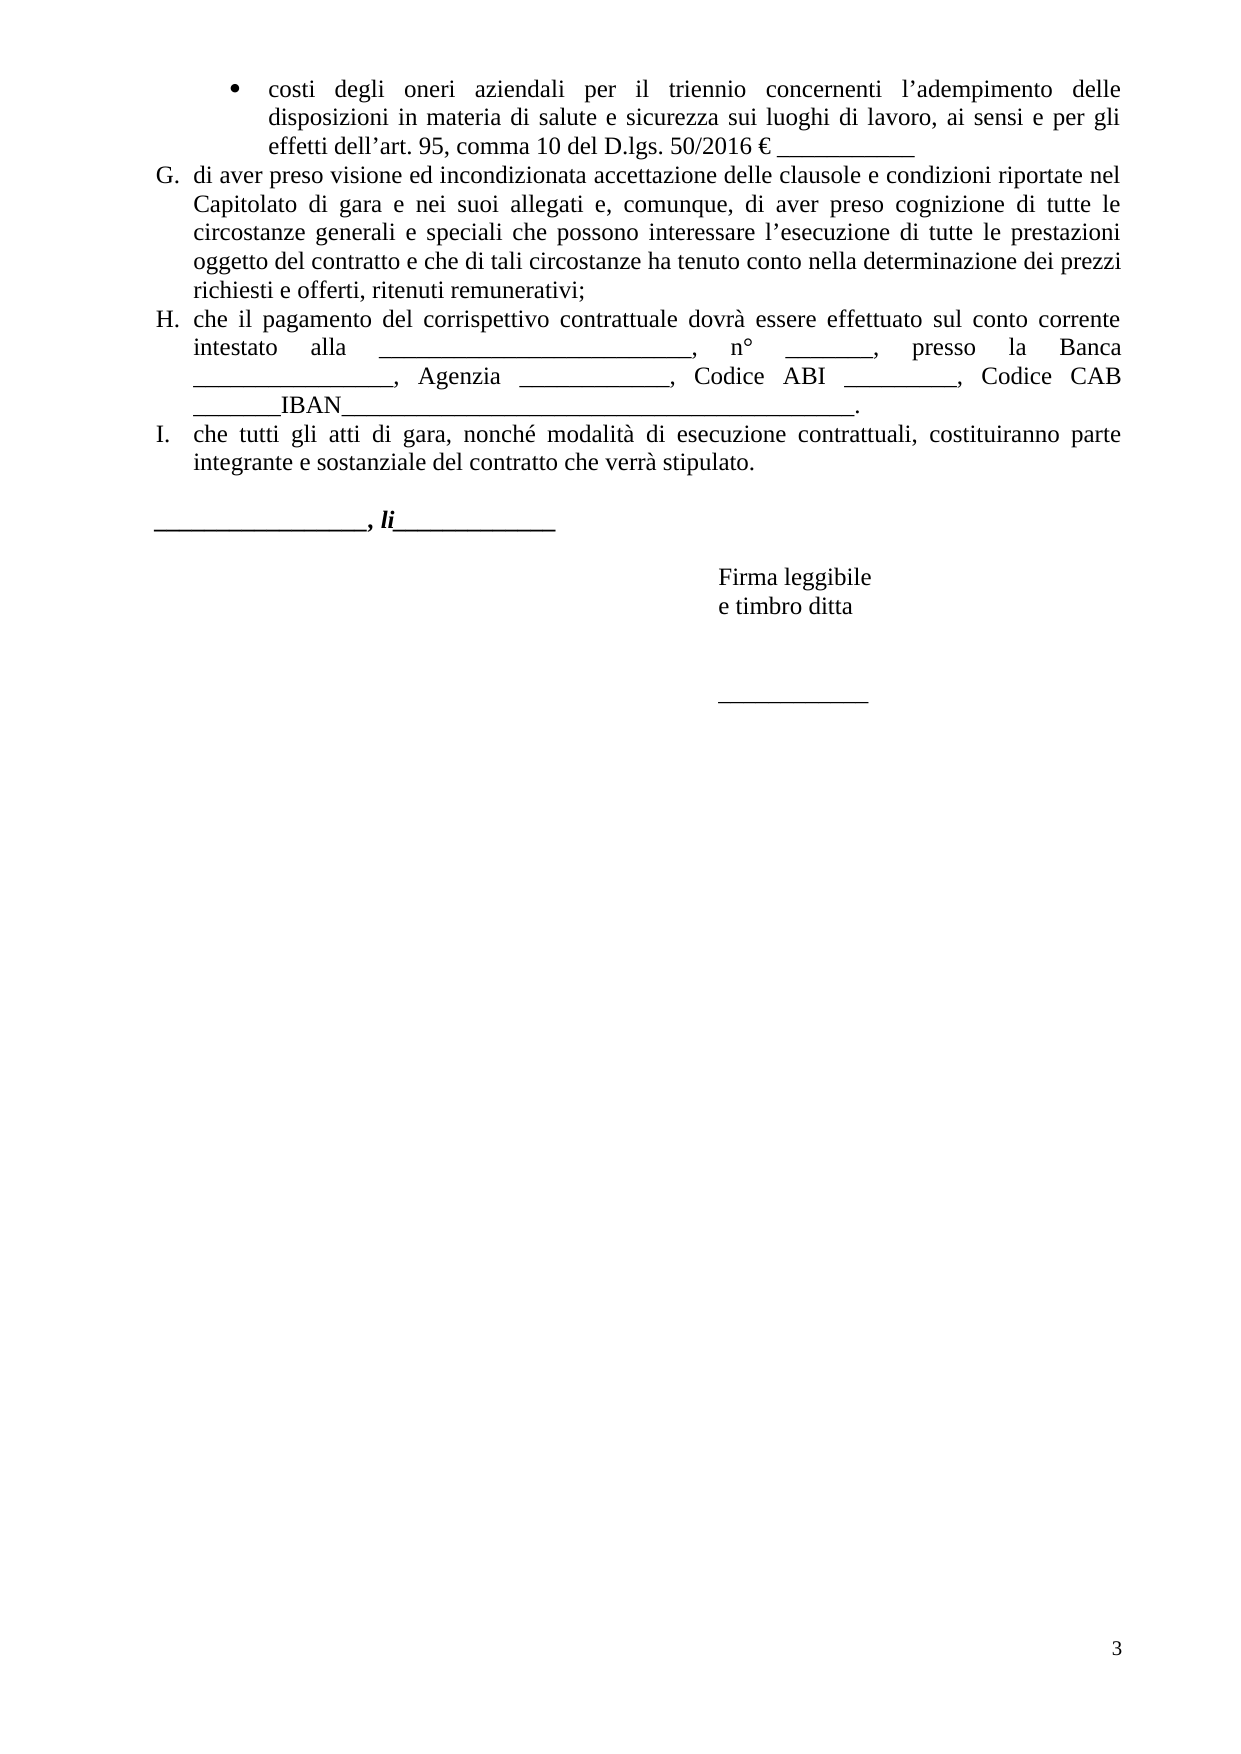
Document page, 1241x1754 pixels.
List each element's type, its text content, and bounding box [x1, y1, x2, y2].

list costi degli oneri aziendali per il triennio concernenti l’adempimento delle disposizioni in materia di salute e sicurezza sui luoghi di lavoro, ai sensi e per gli effetti dell’art. 95, comma 10 del D.lgs. 50/2016 € ___________ [231, 74, 1122, 160]
text _________________, li_____________ [156, 505, 1122, 534]
text ____________ [681, 677, 1122, 706]
text e timbro ditta [681, 591, 1122, 620]
list che il pagamento del corrispettivo contrattuale dovrà essere effettuato sul conto corrente intestato alla _________________________, n° _______, presso la Banca ________________, Agenzia ____________, Codice ABI _________, Codice CAB _______IBAN_________________________________________. [156, 304, 1122, 419]
list che tutti gli atti di gara, nonché modalità di esecuzione contrattuali, costituiranno parte integrante e sostanziale del contratto che verrà stipulato. [156, 419, 1122, 476]
list di aver preso visione ed incondizionata accettazione delle clausole e condizioni riportate nel Capitolato di gara e nei suoi allegati e, comunque, di aver preso cognizione di tutte le circostanze generali e speciali che possono interessare l’esecuzione di tutte le prestazioni oggetto del contratto e che di tali circostanze ha tenuto conto nella determinazione dei prezzi richiesti e offerti, ritenuti remunerativi; [156, 160, 1122, 304]
text Firma leggibile [681, 562, 1122, 591]
